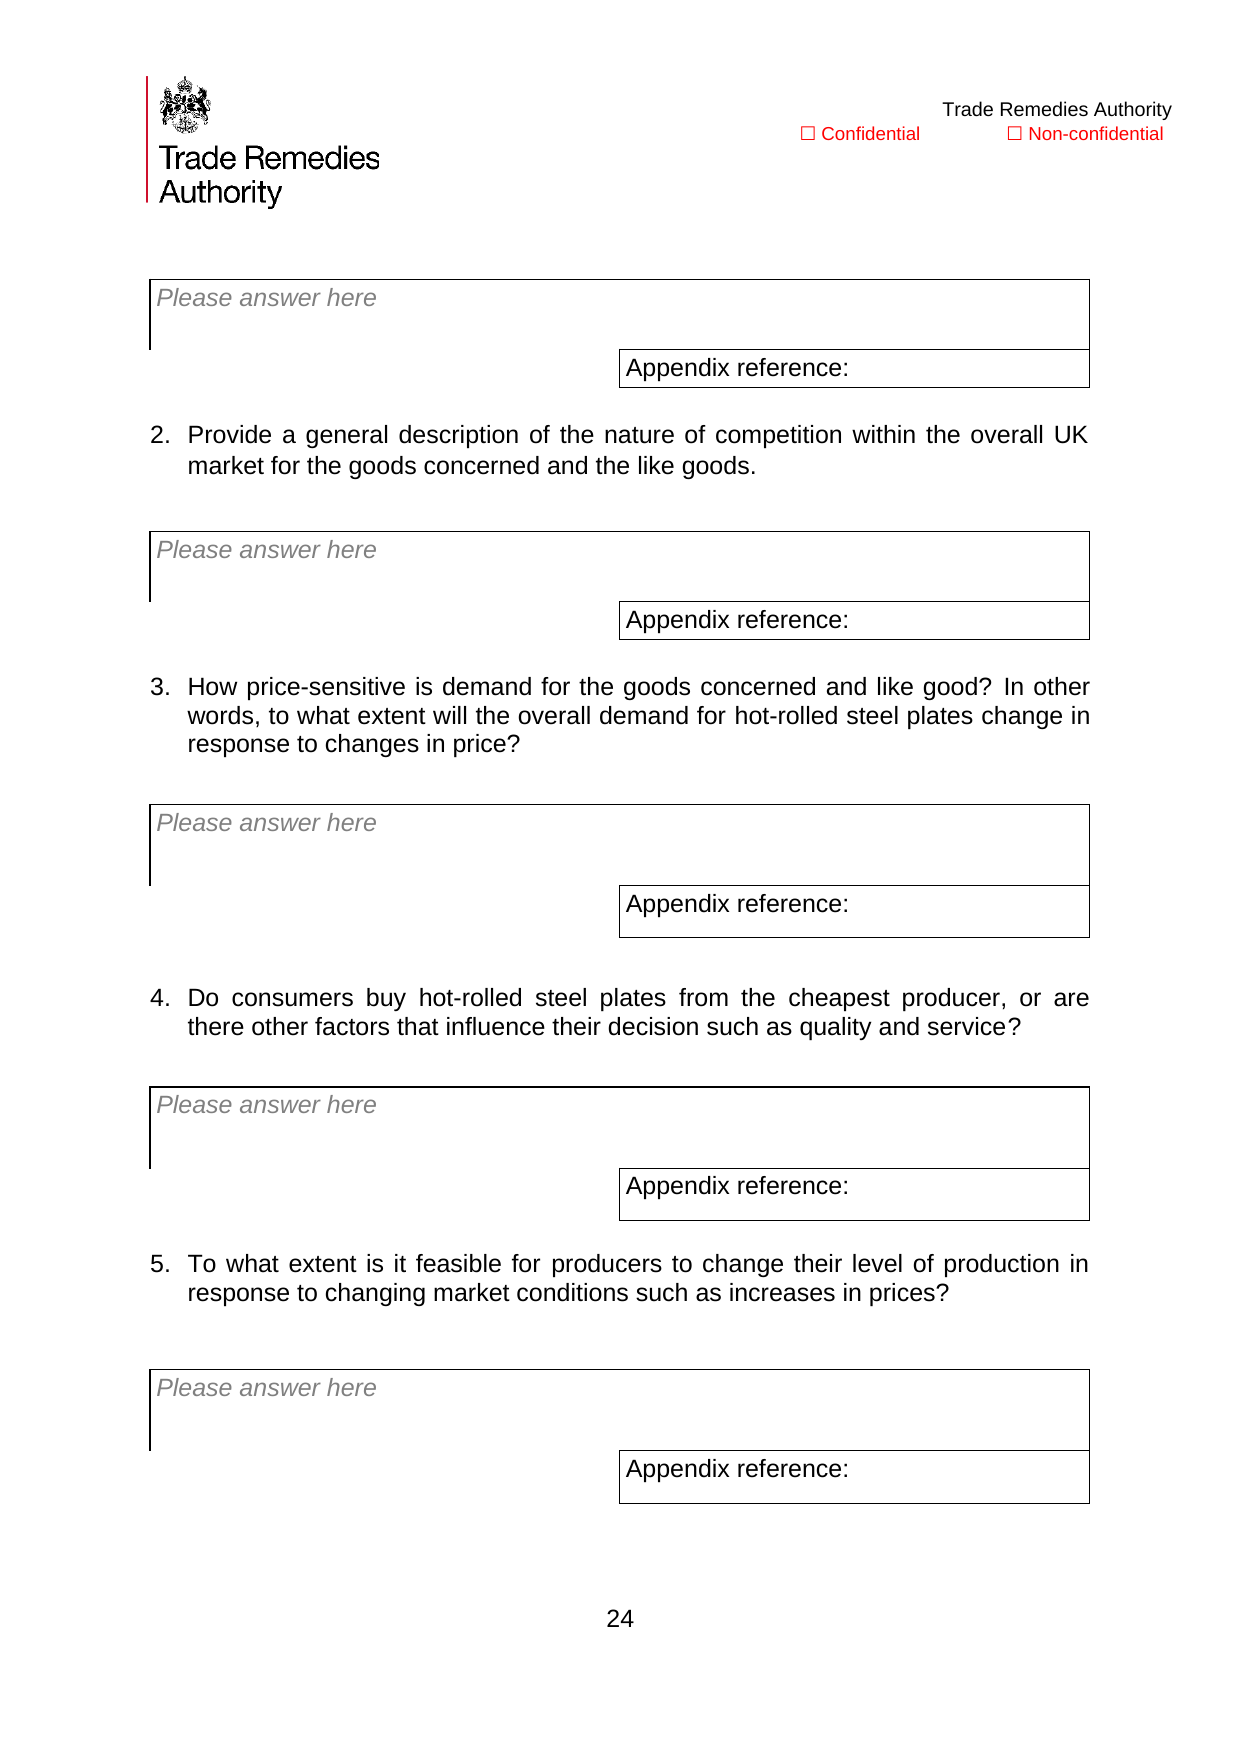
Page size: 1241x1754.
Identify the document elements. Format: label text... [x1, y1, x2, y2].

table_cell [150, 602, 619, 639]
list Provide a general description of the nature of competition within the overall UK market for the goods concerned and the like goods. [150, 419, 1090, 480]
table_cell [150, 1451, 619, 1502]
table_header Please answer here [151, 1088, 1089, 1167]
table_cell [150, 1169, 619, 1220]
list To what extent is it feasible for producers to change their level of production in response to changing market conditions such as increases in prices? [150, 1249, 1090, 1307]
list Do consumers buy hot-rolled steel plates from the cheapest producer, or are there other factors that influence their decision such as quality and service? [150, 983, 1090, 1041]
table_header Please answer here [151, 1370, 1089, 1450]
table_cell Appendix reference: [620, 1451, 1089, 1502]
table_cell Appendix reference: [620, 886, 1089, 937]
table_cell Appendix reference: [620, 602, 1089, 639]
list How price-sensitive is demand for the goods concerned and like good? In other words, to what extent will the overall demand for hot-rolled steel plates change in response to changes in price? [150, 672, 1090, 758]
table_cell [150, 350, 619, 387]
table_header Please answer here [151, 280, 1089, 348]
table_cell Appendix reference: [620, 350, 1089, 387]
table_header Please answer here [151, 805, 1089, 885]
table_cell Appendix reference: [620, 1169, 1089, 1220]
table_cell [150, 886, 619, 937]
table_header Please answer here [151, 532, 1089, 601]
